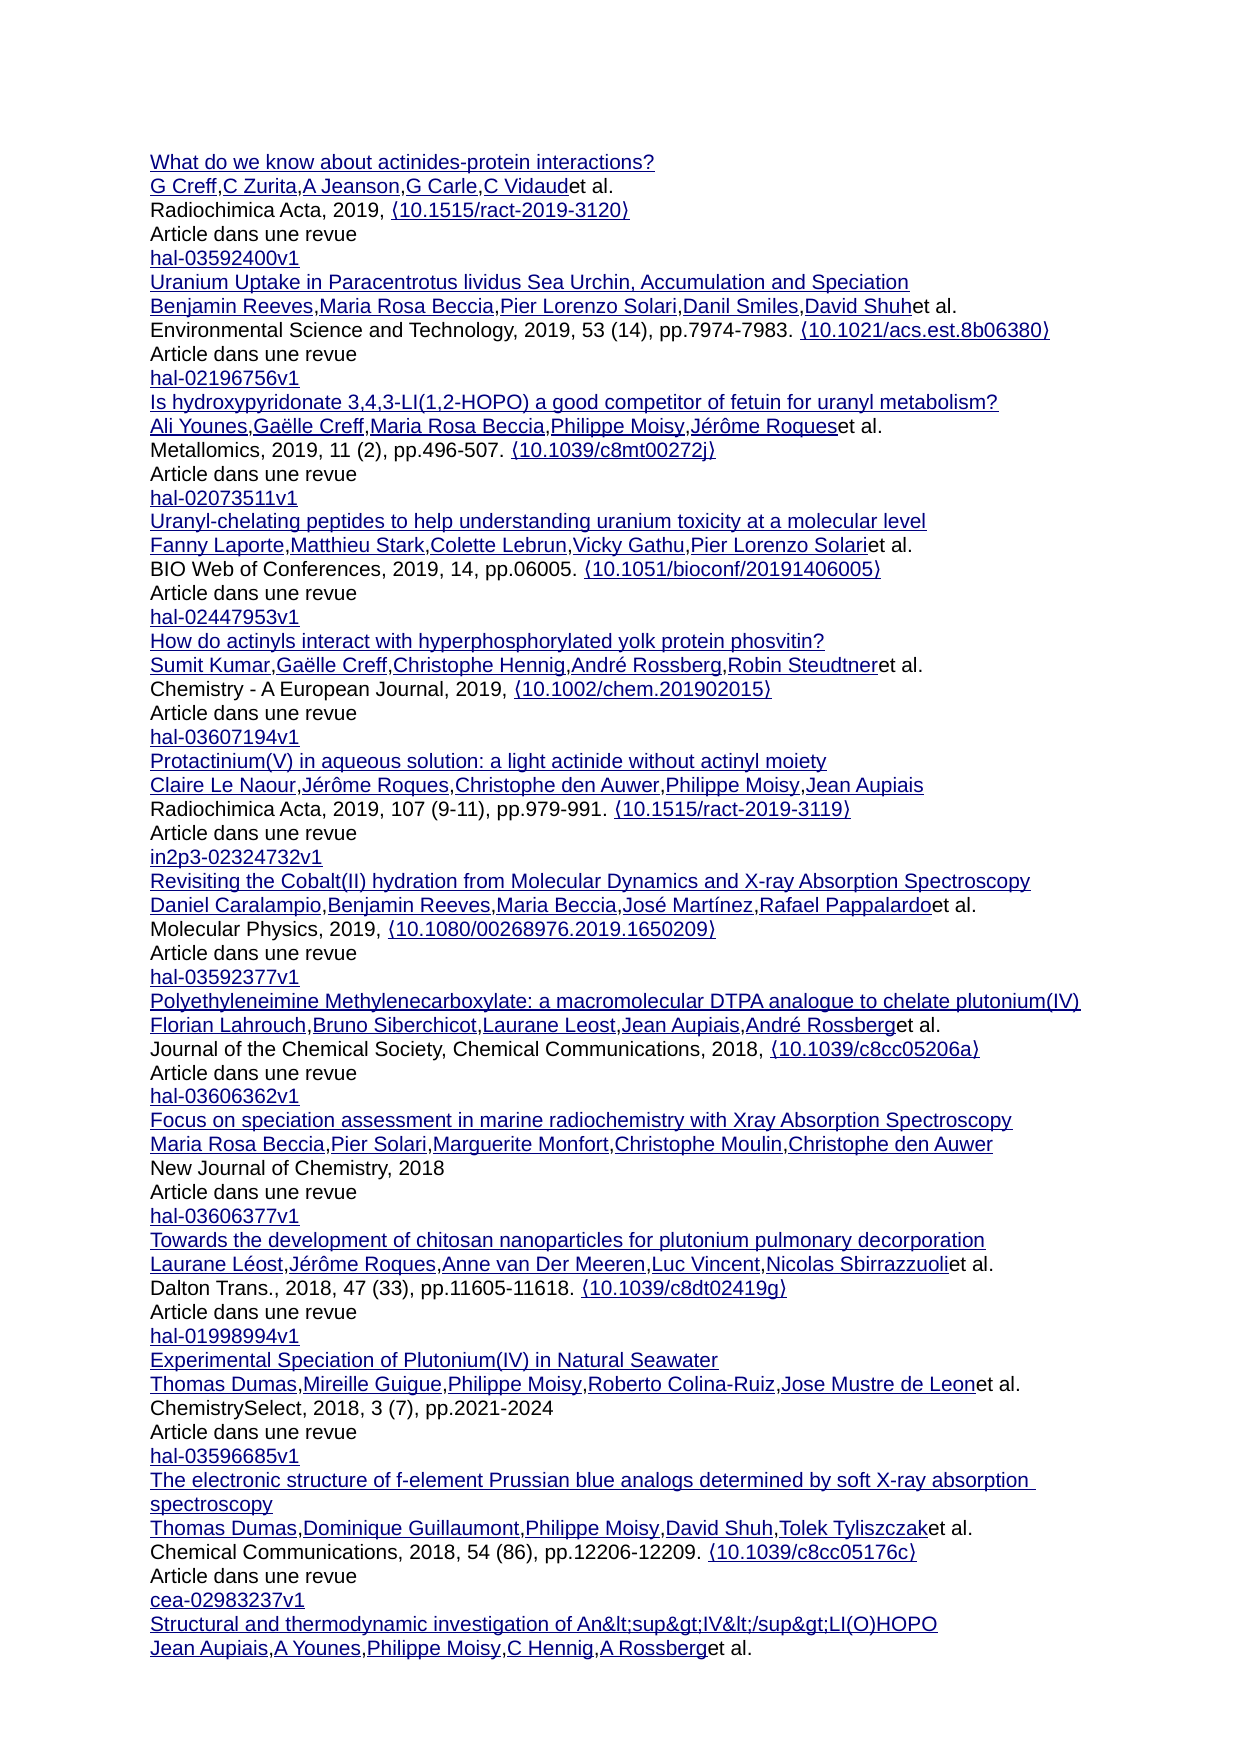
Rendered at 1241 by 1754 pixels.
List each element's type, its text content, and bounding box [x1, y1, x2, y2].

table_cell Protactinium(V) in aqueous solution: a light actinide without actinyl moiety Claire Le Naour,Jérôme Roques,Christophe den Auwer,Philippe Moisy,Jean Aupiais Radiochimica Acta, 2019, 107 (9-11), pp.979-991. ⟨10.1515/ract-2019-3119⟩ Article dans une revue in2p3-02324732v1 [150, 749, 1090, 869]
table_cell The electronic structure of f-element Prussian blue analogs determined by soft X-ray absorption spectroscopy Thomas Dumas,Dominique Guillaumont,Philippe Moisy,David Shuh,Tolek Tyliszczaket al. Chemical Communications, 2018, 54 (86), pp.12206-12209. ⟨10.1039/c8cc05176c⟩ Article dans une revue cea-02983237v1 [150, 1468, 1090, 1611]
table_cell Towards the development of chitosan nanoparticles for plutonium pulmonary decorporation Laurane Léost,Jérôme Roques,Anne van Der Meeren,Luc Vincent,Nicolas Sbirrazzuoliet al. Dalton Trans., 2018, 47 (33), pp.11605-11618. ⟨10.1039/c8dt02419g⟩ Article dans une revue hal-01998994v1 [150, 1228, 1090, 1348]
table_cell Polyethyleneimine Methylenecarboxylate: a macromolecular DTPA analogue to chelate plutonium(IV) Florian Lahrouch,Bruno Siberchicot,Laurane Leost,Jean Aupiais,André Rossberget al. Journal of the Chemical Society, Chemical Communications, 2018, ⟨10.1039/c8cc05206a⟩ Article dans une revue hal-03606362v1 [150, 989, 1090, 1108]
table_cell Experimental Speciation of Plutonium(IV) in Natural Seawater Thomas Dumas,Mireille Guigue,Philippe Moisy,Roberto Colina-Ruiz,Jose Mustre de Leonet al. ChemistrySelect, 2018, 3 (7), pp.2021-2024 Article dans une revue hal-03596685v1 [150, 1348, 1090, 1468]
table_cell How do actinyls interact with hyperphosphorylated yolk protein phosvitin? Sumit Kumar,Gaëlle Creff,Christophe Hennig,André Rossberg,Robin Steudtneret al. Chemistry - A European Journal, 2019, ⟨10.1002/chem.201902015⟩ Article dans une revue hal-03607194v1 [150, 629, 1090, 749]
table_cell Revisiting the Cobalt(II) hydration from Molecular Dynamics and X-ray Absorption Spectroscopy Daniel Caralampio,Benjamin Reeves,Maria Beccia,José Martínez,Rafael Pappalardoet al. Molecular Physics, 2019, ⟨10.1080/00268976.2019.1650209⟩ Article dans une revue hal-03592377v1 [150, 869, 1090, 988]
table_cell Uranium Uptake in Paracentrotus lividus Sea Urchin, Accumulation and Speciation Benjamin Reeves,Maria Rosa Beccia,Pier Lorenzo Solari,Danil Smiles,David Shuhet al. Environmental Science and Technology, 2019, 53 (14), pp.7974-7983. ⟨10.1021/acs.est.8b06380⟩ Article dans une revue hal-02196756v1 [150, 270, 1090, 389]
table_cell Is hydroxypyridonate 3,4,3-LI(1,2-HOPO) a good competitor of fetuin for uranyl metabolism? Ali Younes,Gaëlle Creff,Maria Rosa Beccia,Philippe Moisy,Jérôme Roqueset al. Metallomics, 2019, 11 (2), pp.496-507. ⟨10.1039/c8mt00272j⟩ Article dans une revue hal-02073511v1 [150, 390, 1090, 509]
table_cell Structural and thermodynamic investigation of An&lt;sup&gt;IV&lt;/sup&gt;LI(O)HOPO Jean Aupiais,A Younes,Philippe Moisy,C Hennig,A Rossberget al. [150, 1611, 1090, 1659]
table_cell Focus on speciation assessment in marine radiochemistry with Xray Absorption Spectroscopy Maria Rosa Beccia,Pier Solari,Marguerite Monfort,Christophe Moulin,Christophe den Auwer New Journal of Chemistry, 2018 Article dans une revue hal-03606377v1 [150, 1108, 1090, 1228]
table_cell What do we know about actinides-protein interactions? G Creff,C Zurita,A Jeanson,G Carle,C Vidaudet al. Radiochimica Acta, 2019, ⟨10.1515/ract-2019-3120⟩ Article dans une revue hal-03592400v1 [150, 150, 1090, 270]
table_cell Uranyl-chelating peptides to help understanding uranium toxicity at a molecular level Fanny Laporte,Matthieu Stark,Colette Lebrun,Vicky Gathu,Pier Lorenzo Solariet al. BIO Web of Conferences, 2019, 14, pp.06005. ⟨10.1051/bioconf/20191406005⟩ Article dans une revue hal-02447953v1 [150, 509, 1090, 629]
